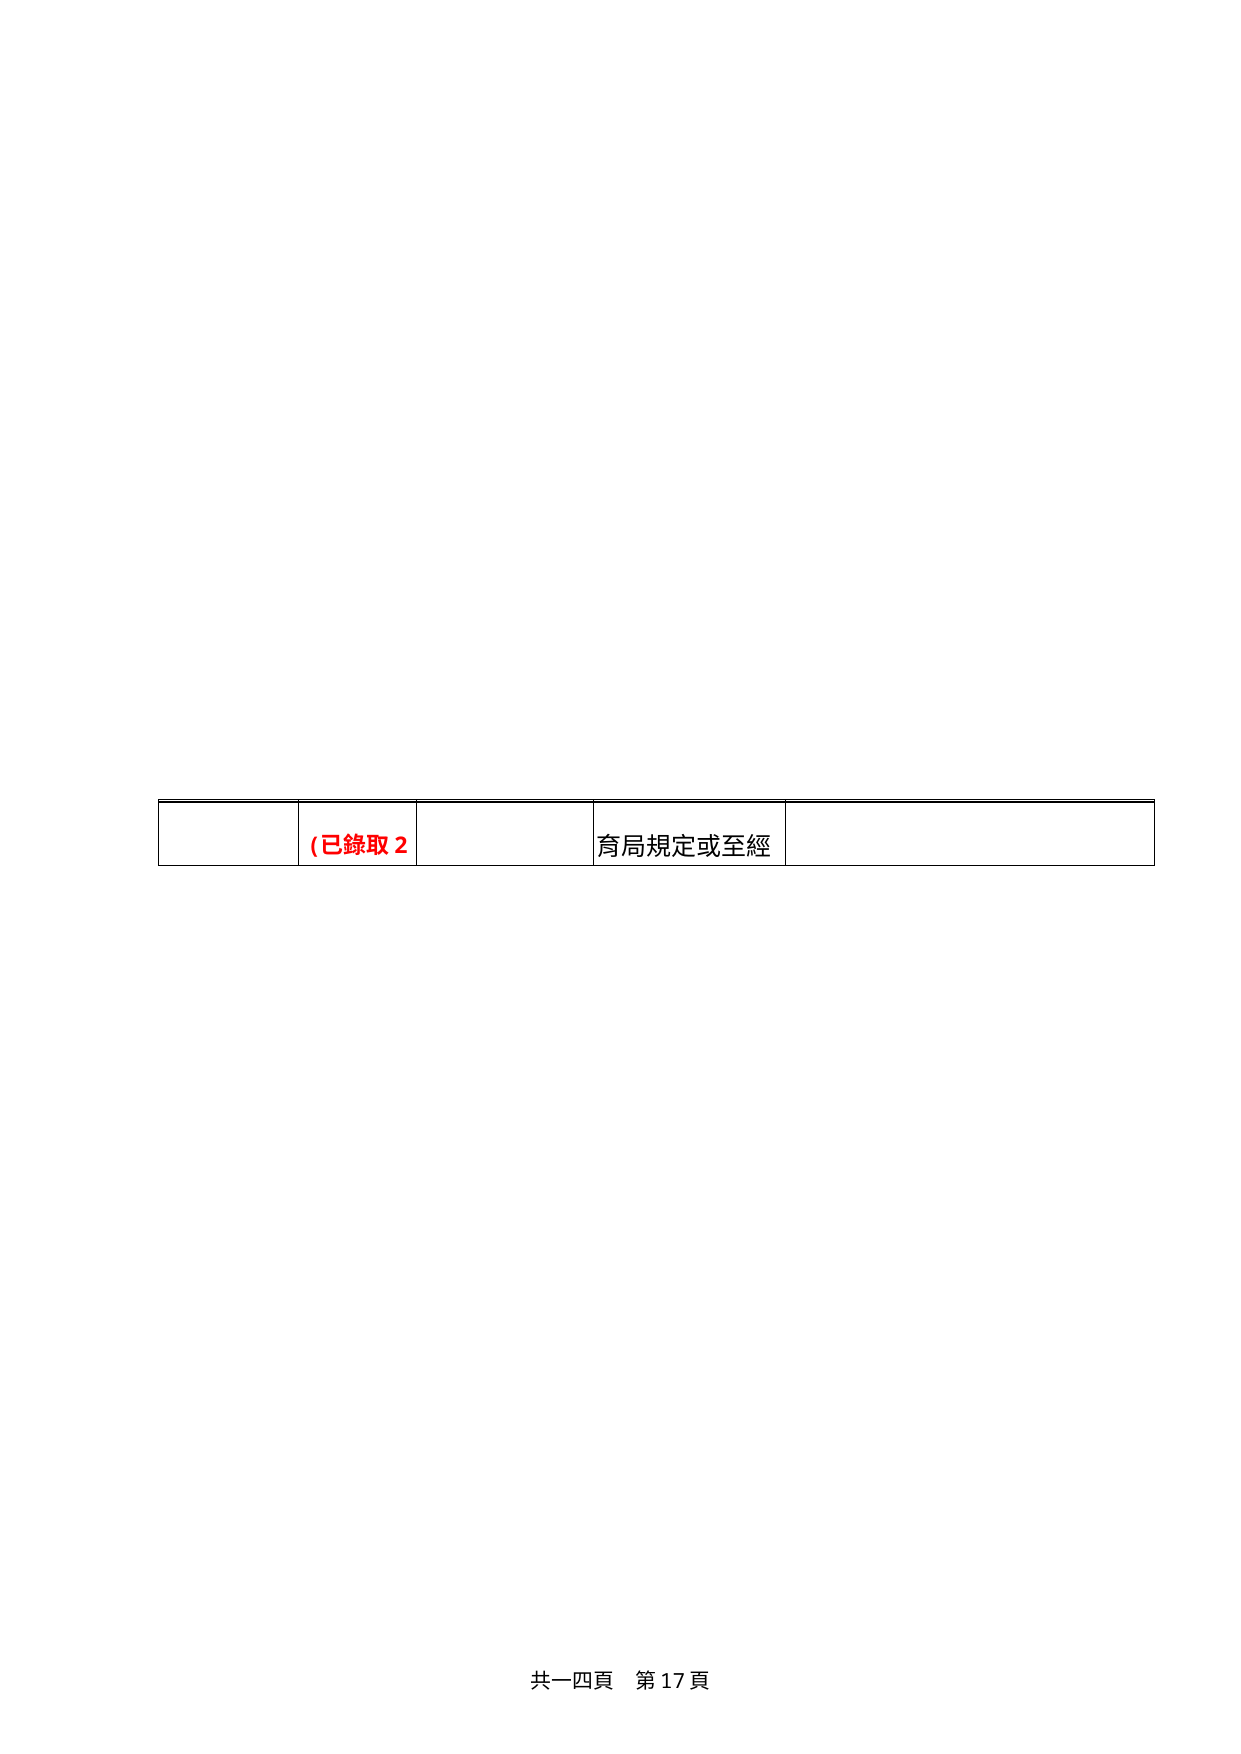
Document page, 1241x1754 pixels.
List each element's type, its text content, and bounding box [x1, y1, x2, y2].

table_cell [417, 803, 593, 865]
table_cell (已錄取2 [299, 803, 416, 865]
table_cell [159, 803, 298, 865]
table_cell 育局規定或至經 [594, 803, 785, 865]
table_cell [786, 803, 1154, 865]
